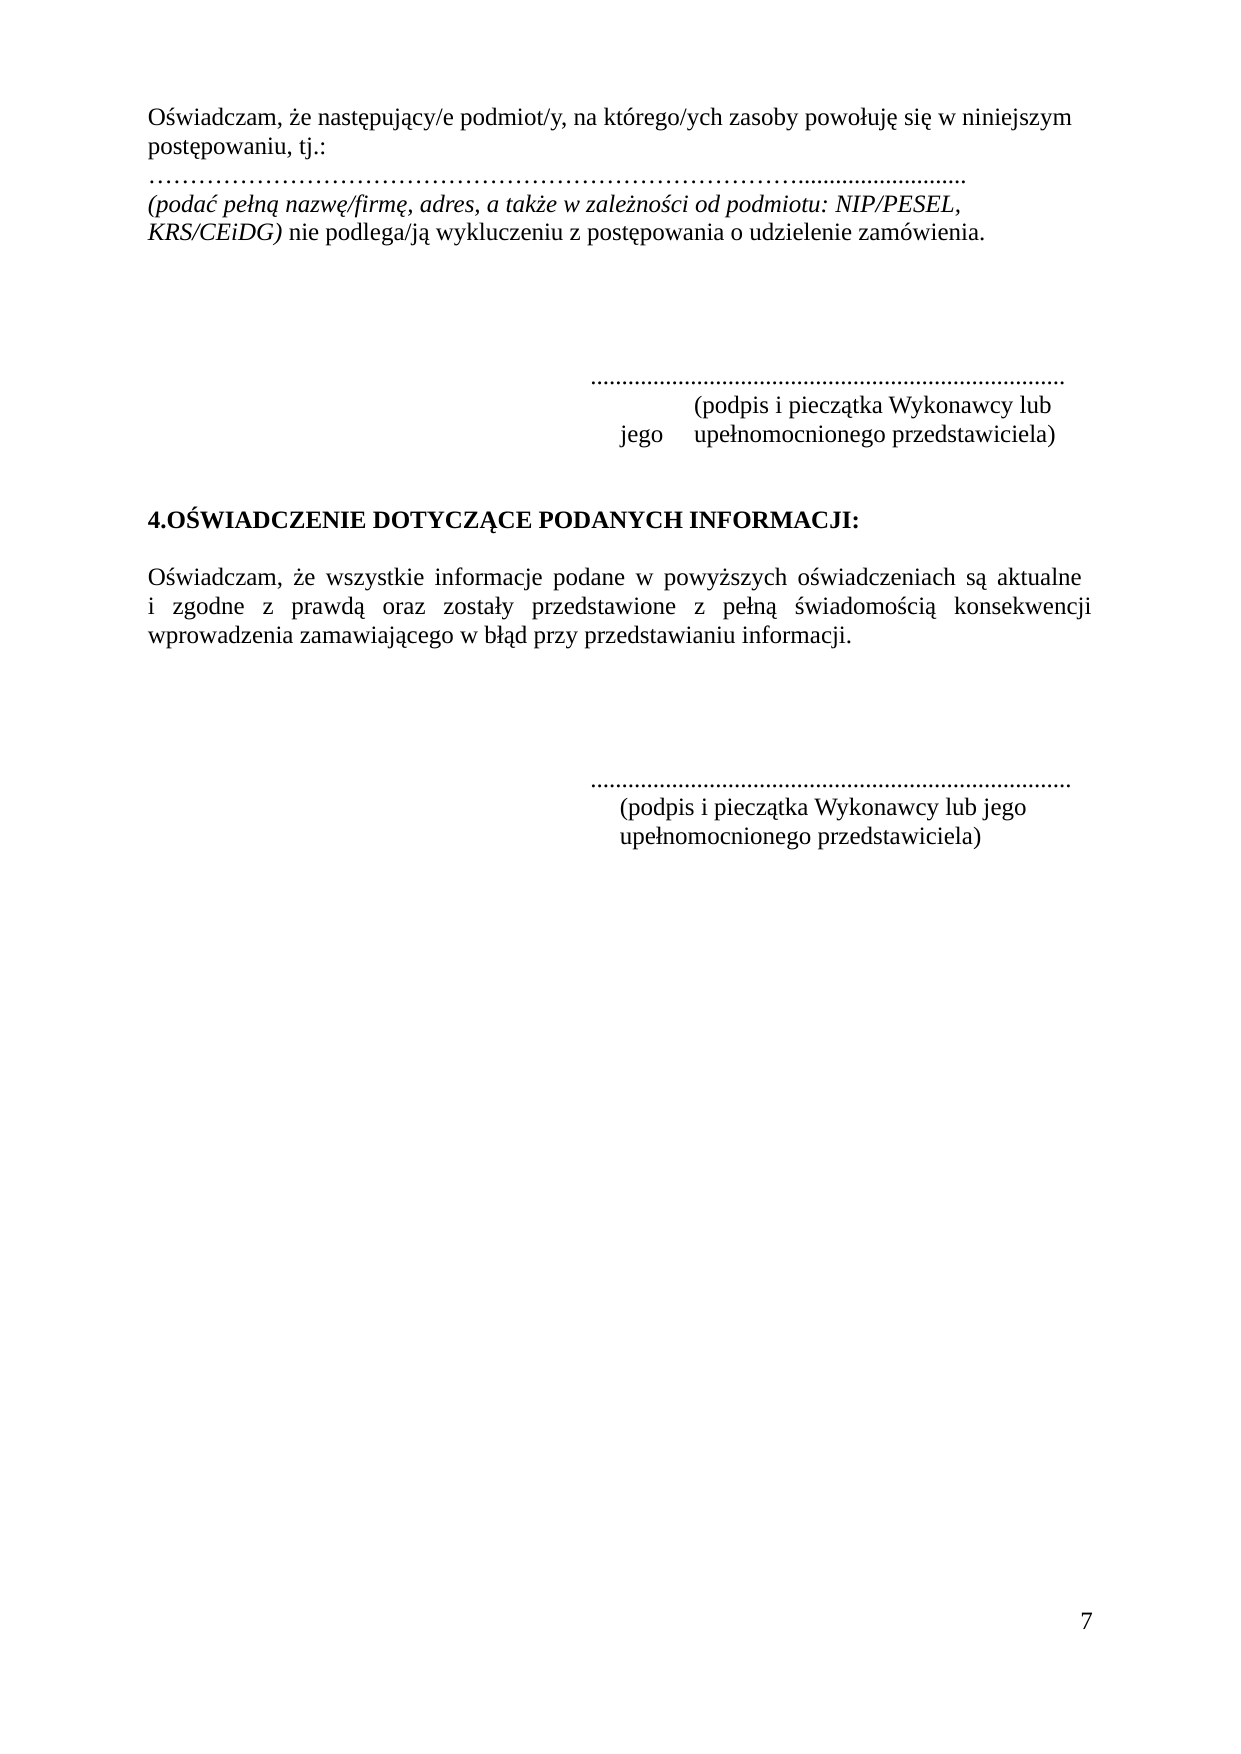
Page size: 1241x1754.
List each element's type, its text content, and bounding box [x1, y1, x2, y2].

text upełnomocnionego przedstawiciela) [619, 821, 1093, 850]
text ............................................................................. [148, 764, 1093, 792]
text (podpis i pieczątka Wykonawcy lub jego [619, 792, 1093, 821]
text (podać pełną nazwę/firmę, adres, a także w zależności od podmiotu: NIP/PESEL, KRS/CEiDG) nie podlega/ją wykluczeniu z postępowania o udzielenie zamówienia. [148, 189, 1093, 246]
text (podpis i pieczątka Wykonawcy lub jego upełnomocnionego przedstawiciela) [620, 390, 1093, 447]
text ............................................................................ [148, 361, 1093, 390]
text 4.OŚWIADCZENIE DOTYCZĄCE PODANYCH INFORMACJI: [148, 505, 1093, 534]
text Oświadczam, że następujący/e podmiot/y, na którego/ych zasoby powołuję się w niniejszym postępowaniu, tj.: ……………………………………………………………………........................... [148, 102, 1093, 189]
text Oświadczam, że wszystkie informacje podane w powyższych oświadczeniach są aktualne i zgodne z prawdą oraz zostały przedstawione z pełną świadomością konsekwencji wprowadzenia zamawiającego w błąd przy przedstawianiu informacji. [148, 562, 1093, 649]
